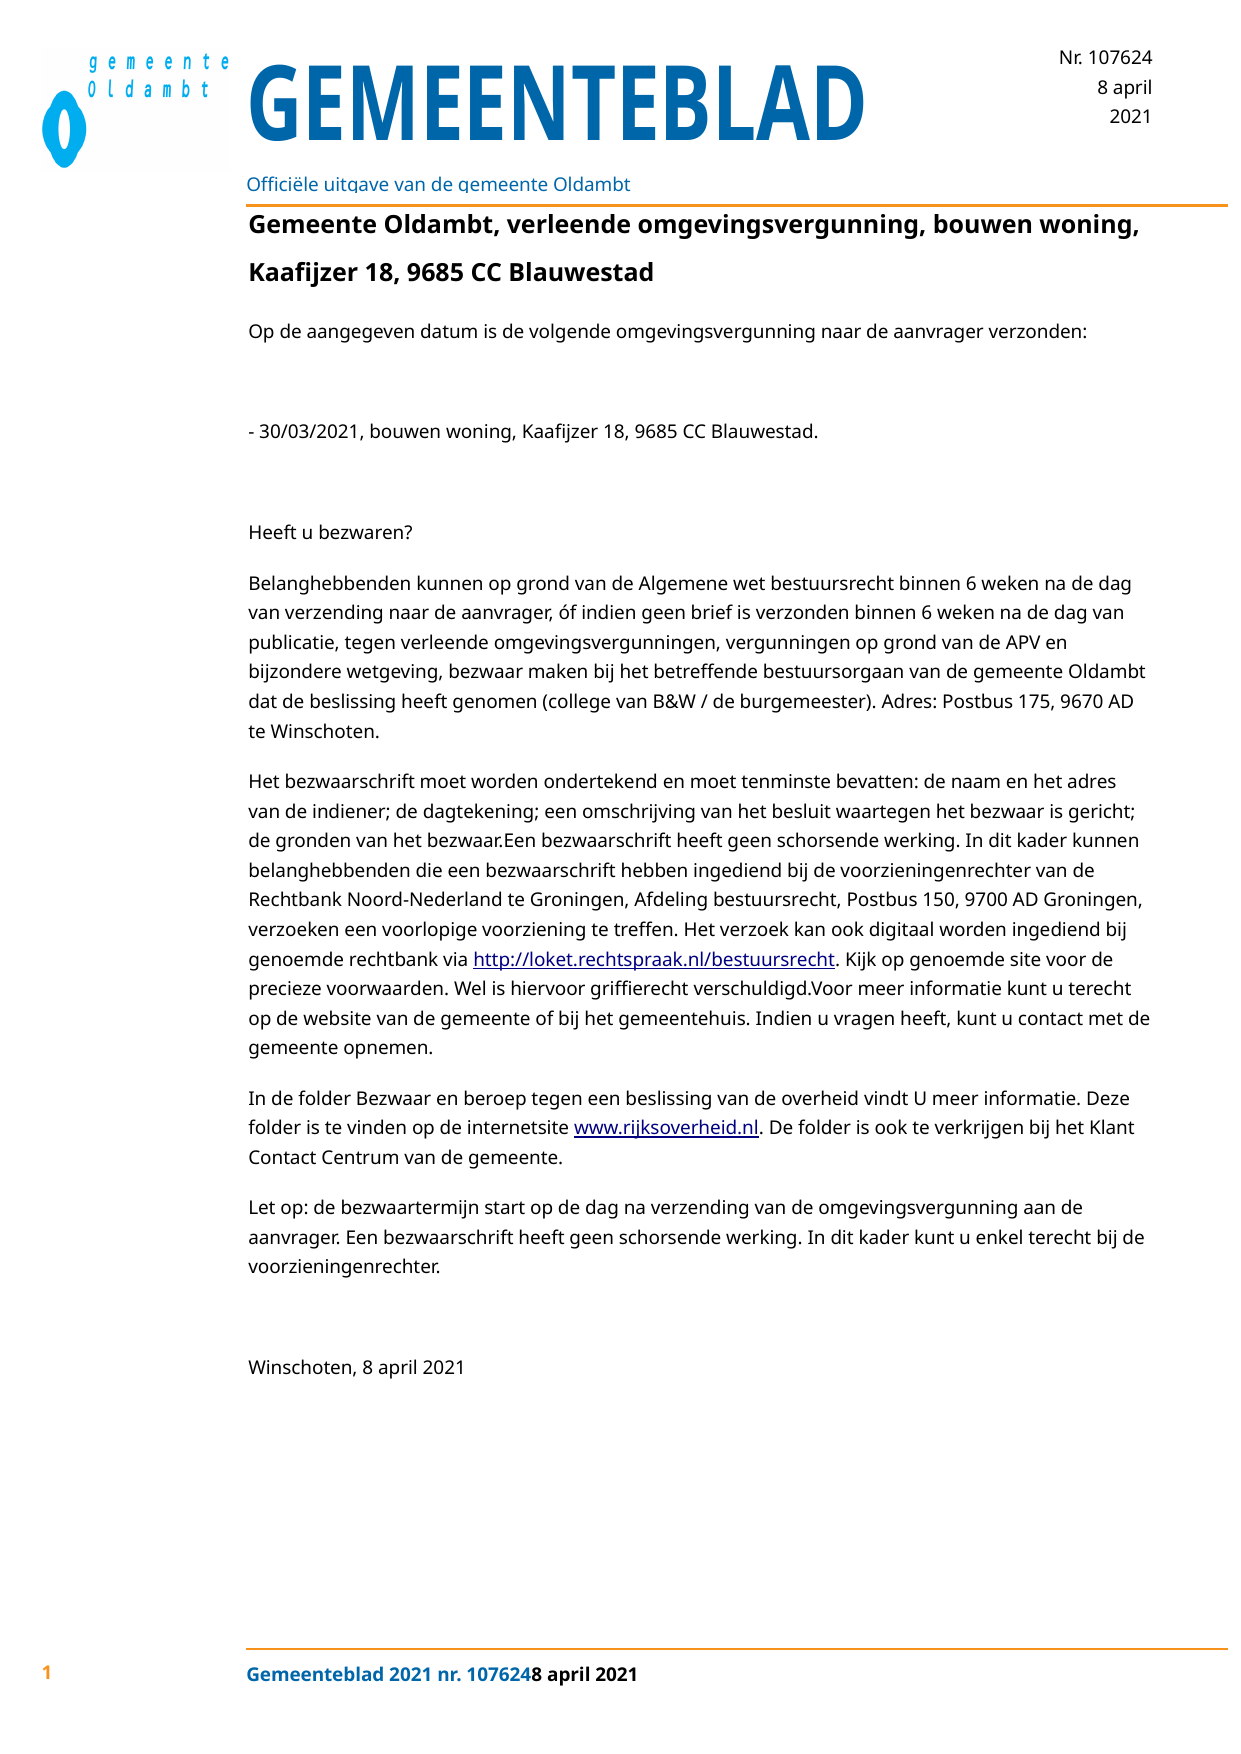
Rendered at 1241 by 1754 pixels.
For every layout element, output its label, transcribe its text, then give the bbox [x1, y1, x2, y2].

text Let op: de bezwaartermijn start op de dag na verzending van de omgevingsvergunning aan de aanvrager. Een bezwaarschrift heeft geen schorsende werking. In dit kader kunt u enkel terecht bij de voorzieningenrechter. [248, 1194, 1152, 1279]
text Op de aangegeven datum is de volgende omgevingsvergunning naar de aanvrager verzonden: [248, 318, 1152, 344]
picture [41, 47, 231, 172]
text In de folder Bezwaar en beroep tegen een beslissing van de overheid vindt U meer informatie. Deze folder is te vinden op de internetsite www.rijksoverheid.nl. De folder is ook te verkrijgen bij het Klant Contact Centrum van de gemeente. [248, 1085, 1152, 1170]
text - 30/03/2021, bouwen woning, Kaafijzer 18, 9685 CC Blauwestad. [248, 419, 1152, 444]
text Belanghebbenden kunnen op grond van de Algemene wet bestuursrecht binnen 6 weken na de dag van verzending naar de aanvrager, óf indien geen brief is verzonden binnen 6 weken na de dag van publicatie, tegen verleende omgevingsvergunningen, vergunningen op grond van de APV en bijzondere wetgeving, bezwaar maken bij het betreffende bestuursorgaan van de gemeente Oldambt dat de beslissing heeft genomen (college van B&W / de burgemeester). Adres: Postbus 175, 9670 AD te Winschoten. [248, 570, 1152, 744]
text Winschoten, 8 april 2021 [248, 1354, 1152, 1380]
text Het bezwaarschrift moet worden ondertekend en moet tenminste bevatten: de naam en het adres van de indiener; de dagtekening; een omschrijving van het besluit waartegen het bezwaar is gericht; de gronden van het bezwaar.Een bezwaarschrift heeft geen schorsende werking. In dit kader kunnen belanghebbenden die een bezwaarschrift hebben ingediend bij de voorzieningenrechter van de Rechtbank Noord-Nederland te Groningen, Afdeling bestuursrecht, Postbus 150, 9700 AD Groningen, verzoeken een voorlopige voorziening te treffen. Het verzoek kan ook digitaal worden ingediend bij genoemde rechtbank via http://loket.rechtspraak.nl/bestuursrecht. Kijk op genoemde site voor de precieze voorwaarden. Wel is hiervoor griffierecht verschuldigd.Voor meer informatie kunt u terecht op de website van de gemeente of bij het gemeentehuis. Indien u vragen heeft, kunt u contact met de gemeente opnemen. [248, 768, 1152, 1060]
text Gemeente Oldambt, verleende omgevingsvergunning, bouwen woning, Kaafijzer 18, 9685 CC Blauwestad [248, 207, 1152, 288]
text Heeft u bezwaren? [248, 519, 1152, 545]
